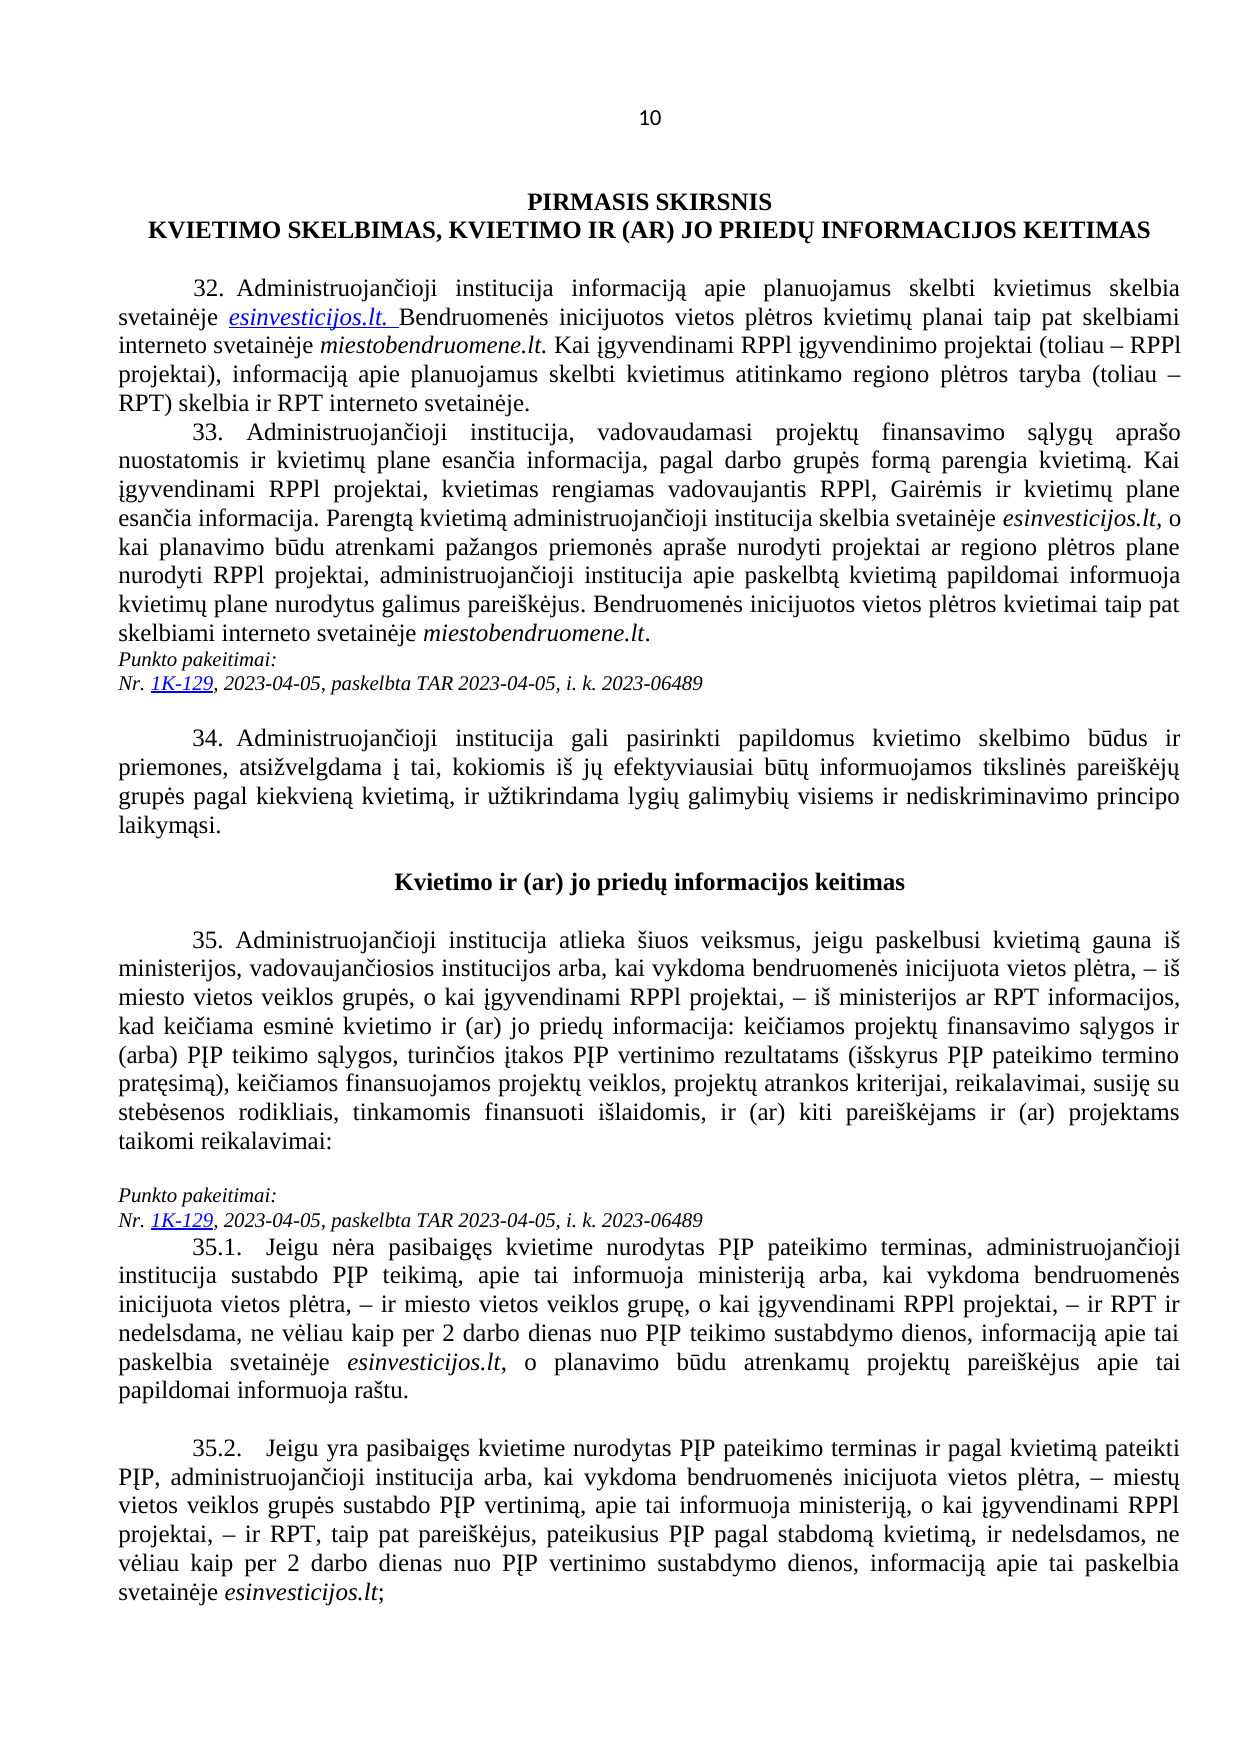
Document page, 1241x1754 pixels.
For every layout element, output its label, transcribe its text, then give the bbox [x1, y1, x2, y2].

text Punkto pakeitimai: [118, 1183, 1181, 1207]
text 34. Administruojančioji institucija gali pasirinkti papildomus kvietimo skelbimo būdus ir priemones, atsižvelgdama į tai, kokiomis iš jų efektyviausiai būtų informuojamos tikslinės pareiškėjų grupės pagal kiekvieną kvietimą, ir užtikrindama lygių galimybių visiems ir nediskriminavimo principo laikymąsi. [118, 723, 1181, 838]
text 35.2. Jeigu yra pasibaigęs kvietime nurodytas PĮP pateikimo terminas ir pagal kvietimą pateikti PĮP, administruojančioji institucija arba, kai vykdoma bendruomenės inicijuota vietos plėtra, – miestų vietos veiklos grupės sustabdo PĮP vertinimą, apie tai informuoja ministeriją, o kai įgyvendinami RPPl projektai, – ir RPT, taip pat pareiškėjus, pateikusius PĮP pagal stabdomą kvietimą, ir nedelsdamos, ne vėliau kaip per 2 darbo dienas nuo PĮP vertinimo sustabdymo dienos, informaciją apie tai paskelbia svetainėje esinvesticijos.lt; [118, 1433, 1181, 1605]
text Nr. 1K-129, 2023-04-05, paskelbta TAR 2023-04-05, i. k. 2023-06489 [118, 1207, 1181, 1232]
text 35.1. Jeigu nėra pasibaigęs kvietime nurodytas PĮP pateikimo terminas, administruojančioji institucija sustabdo PĮP teikimą, apie tai informuoja ministeriją arba, kai vykdoma bendruomenės inicijuota vietos plėtra, – ir miesto vietos veiklos grupę, o kai įgyvendinami RPPl projektai, – ir RPT ir nedelsdama, ne vėliau kaip per 2 darbo dienas nuo PĮP teikimo sustabdymo dienos, informaciją apie tai paskelbia svetainėje esinvesticijos.lt, o planavimo būdu atrenkamų projektų pareiškėjus apie tai papildomai informuoja raštu. [118, 1232, 1181, 1404]
subtitle KVIETIMO SKELBIMAS, KVIETIMO IR (AR) JO PRIEDŲ INFORMACIJOS KEITIMAS [118, 215, 1181, 244]
text 32. Administruojančioji institucija informaciją apie planuojamus skelbti kvietimus skelbia svetainėje esinvesticijos.lt. Bendruomenės inicijuotos vietos plėtros kvietimų planai taip pat skelbiami interneto svetainėje miestobendruomene.lt. Kai įgyvendinami RPPl įgyvendinimo projektai (toliau – RPPl projektai), informaciją apie planuojamus skelbti kvietimus atitinkamo regiono plėtros taryba (toliau – RPT) skelbia ir RPT interneto svetainėje. [118, 273, 1181, 417]
text Punkto pakeitimai: [118, 647, 1181, 671]
subtitle PIRMASIS SKIRSNIS [118, 187, 1181, 215]
text 33. Administruojančioji institucija, vadovaudamasi projektų finansavimo sąlygų aprašo nuostatomis ir kvietimų plane esančia informacija, pagal darbo grupės formą parengia kvietimą. Kai įgyvendinami RPPl projektai, kvietimas rengiamas vadovaujantis RPPl, Gairėmis ir kvietimų plane esančia informacija. Parengtą kvietimą administruojančioji institucija skelbia svetainėje esinvesticijos.lt, o kai planavimo būdu atrenkami pažangos priemonės apraše nurodyti projektai ar regiono plėtros plane nurodyti RPPl projektai, administruojančioji institucija apie paskelbtą kvietimą papildomai informuoja kvietimų plane nurodytus galimus pareiškėjus. Bendruomenės inicijuotos vietos plėtros kvietimai taip pat skelbiami interneto svetainėje miestobendruomene.lt. [118, 417, 1181, 647]
text 35. Administruojančioji institucija atlieka šiuos veiksmus, jeigu paskelbusi kvietimą gauna iš ministerijos, vadovaujančiosios institucijos arba, kai vykdoma bendruomenės inicijuota vietos plėtra, – iš miesto vietos veiklos grupės, o kai įgyvendinami RPPl projektai, – iš ministerijos ar RPT informacijos, kad keičiama esminė kvietimo ir (ar) jo priedų informacija: keičiamos projektų finansavimo sąlygos ir (arba) PĮP teikimo sąlygos, turinčios įtakos PĮP vertinimo rezultatams (išskyrus PĮP pateikimo termino pratęsimą), keičiamos finansuojamos projektų veiklos, projektų atrankos kriterijai, reikalavimai, susiję su stebėsenos rodikliais, tinkamomis finansuoti išlaidomis, ir (ar) kiti pareiškėjams ir (ar) projektams taikomi reikalavimai: [118, 925, 1181, 1155]
text Nr. 1K-129, 2023-04-05, paskelbta TAR 2023-04-05, i. k. 2023-06489 [118, 671, 1181, 695]
subtitle Kvietimo ir (ar) jo priedų informacijos keitimas [118, 867, 1181, 896]
